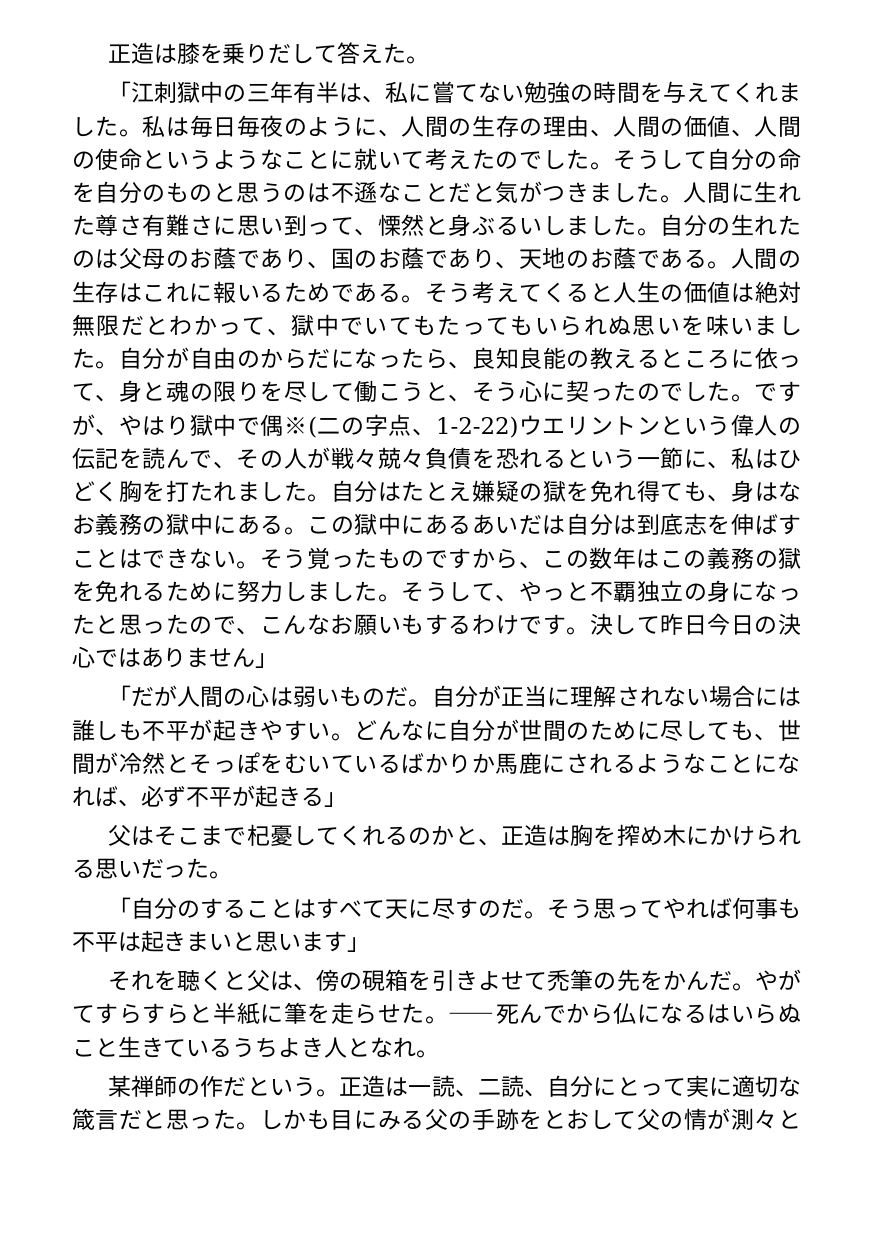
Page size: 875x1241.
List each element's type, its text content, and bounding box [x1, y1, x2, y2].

text それを聴くと父は、傍の硯箱を引きよせて禿筆の先をかんだ。やがてすらすらと半紙に筆を走らせた。――死んでから仏になるはいらぬこと生きているうちよき人となれ。 [72, 963, 802, 1063]
text 「江刺獄中の三年有半は、私に嘗てない勉強の時間を与えてくれました。私は毎日毎夜のように、人間の生存の理由、人間の価値、人間の使命というようなことに就いて考えたのでした。そうして自分の命を自分のものと思うのは不遜なことだと気がつきました。人間に生れた尊さ有難さに思い到って、慄然と身ぶるいしました。自分の生れたのは父母のお蔭であり、国のお蔭であり、天地のお蔭である。人間の生存はこれに報いるためである。そう考えてくると人生の価値は絶対無限だとわかって、獄中でいてもたってもいられぬ思いを味いました。自分が自由のからだになったら、良知良能の教えるところに依って、身と魂の限りを尽して働こうと、そう心に契ったのでした。ですが、やはり獄中で偶※(二の字点、1-2-22)ウエリントンという偉人の伝記を読んで、その人が戦々兢々負債を恐れるという一節に、私はひどく胸を打たれました。自分はたとえ嫌疑の獄を免れ得ても、身はなお義務の獄中にある。この獄中にあるあいだは自分は到底志を伸ばすことはできない。そう覚ったものですから、この数年はこの義務の獄を免れるために努力しました。そうして、やっと不覇独立の身になったと思ったので、こんなお願いもするわけです。決して昨日今日の決心ではありません」 [72, 75, 802, 673]
text 「自分のすることはすべて天に尽すのだ。そう思ってやれば何事も不平は起きまいと思います」 [72, 891, 802, 957]
text 正造は膝を乗りだして答えた。 [72, 36, 802, 69]
text 父はそこまで杞憂してくれるのかと、正造は胸を搾め木にかけられる思いだった。 [72, 818, 802, 884]
text 某禅師の作だという。正造は一読、二読、自分にとって実に適切な箴言だと思った。しかも目にみる父の手跡をとおして父の情が測々と [72, 1068, 802, 1135]
text 「だが人間の心は弱いものだ。自分が正当に理解されない場合には誰しも不平が起きやすい。どんなに自分が世間のために尽しても、世間が冷然とそっぽをむいているばかりか馬鹿にされるようなことになれば、必ず不平が起きる」 [72, 679, 802, 812]
